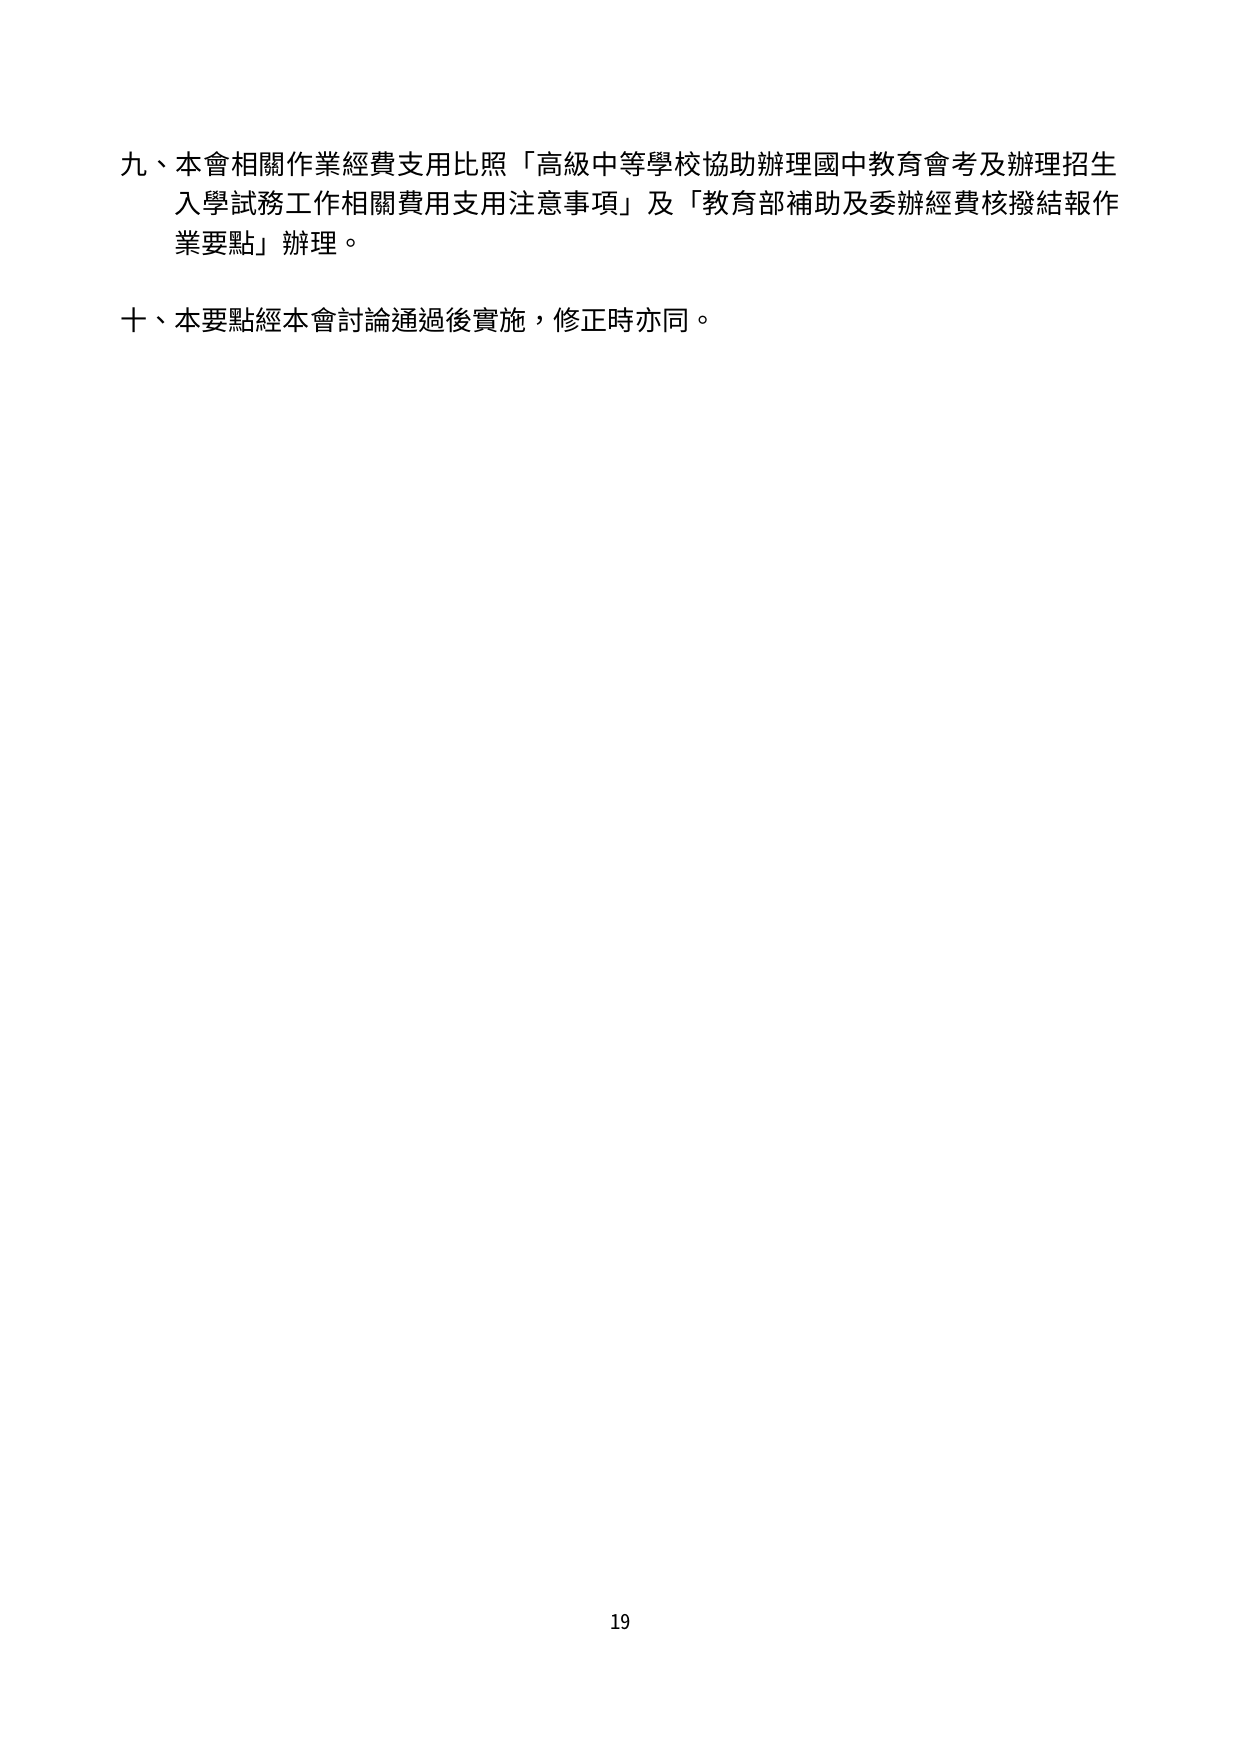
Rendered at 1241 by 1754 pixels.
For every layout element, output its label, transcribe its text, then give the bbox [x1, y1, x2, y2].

text 十、本要點經本會討論通過後實施，修正時亦同。 [120, 298, 1120, 338]
text 九、本會相關作業經費支用比照「高級中等學校協助辦理國中教育會考及辦理招生入學試務工作相關費用支用注意事項」及「教育部補助及委辦經費核撥結報作業要點」辦理。 [120, 143, 1120, 261]
